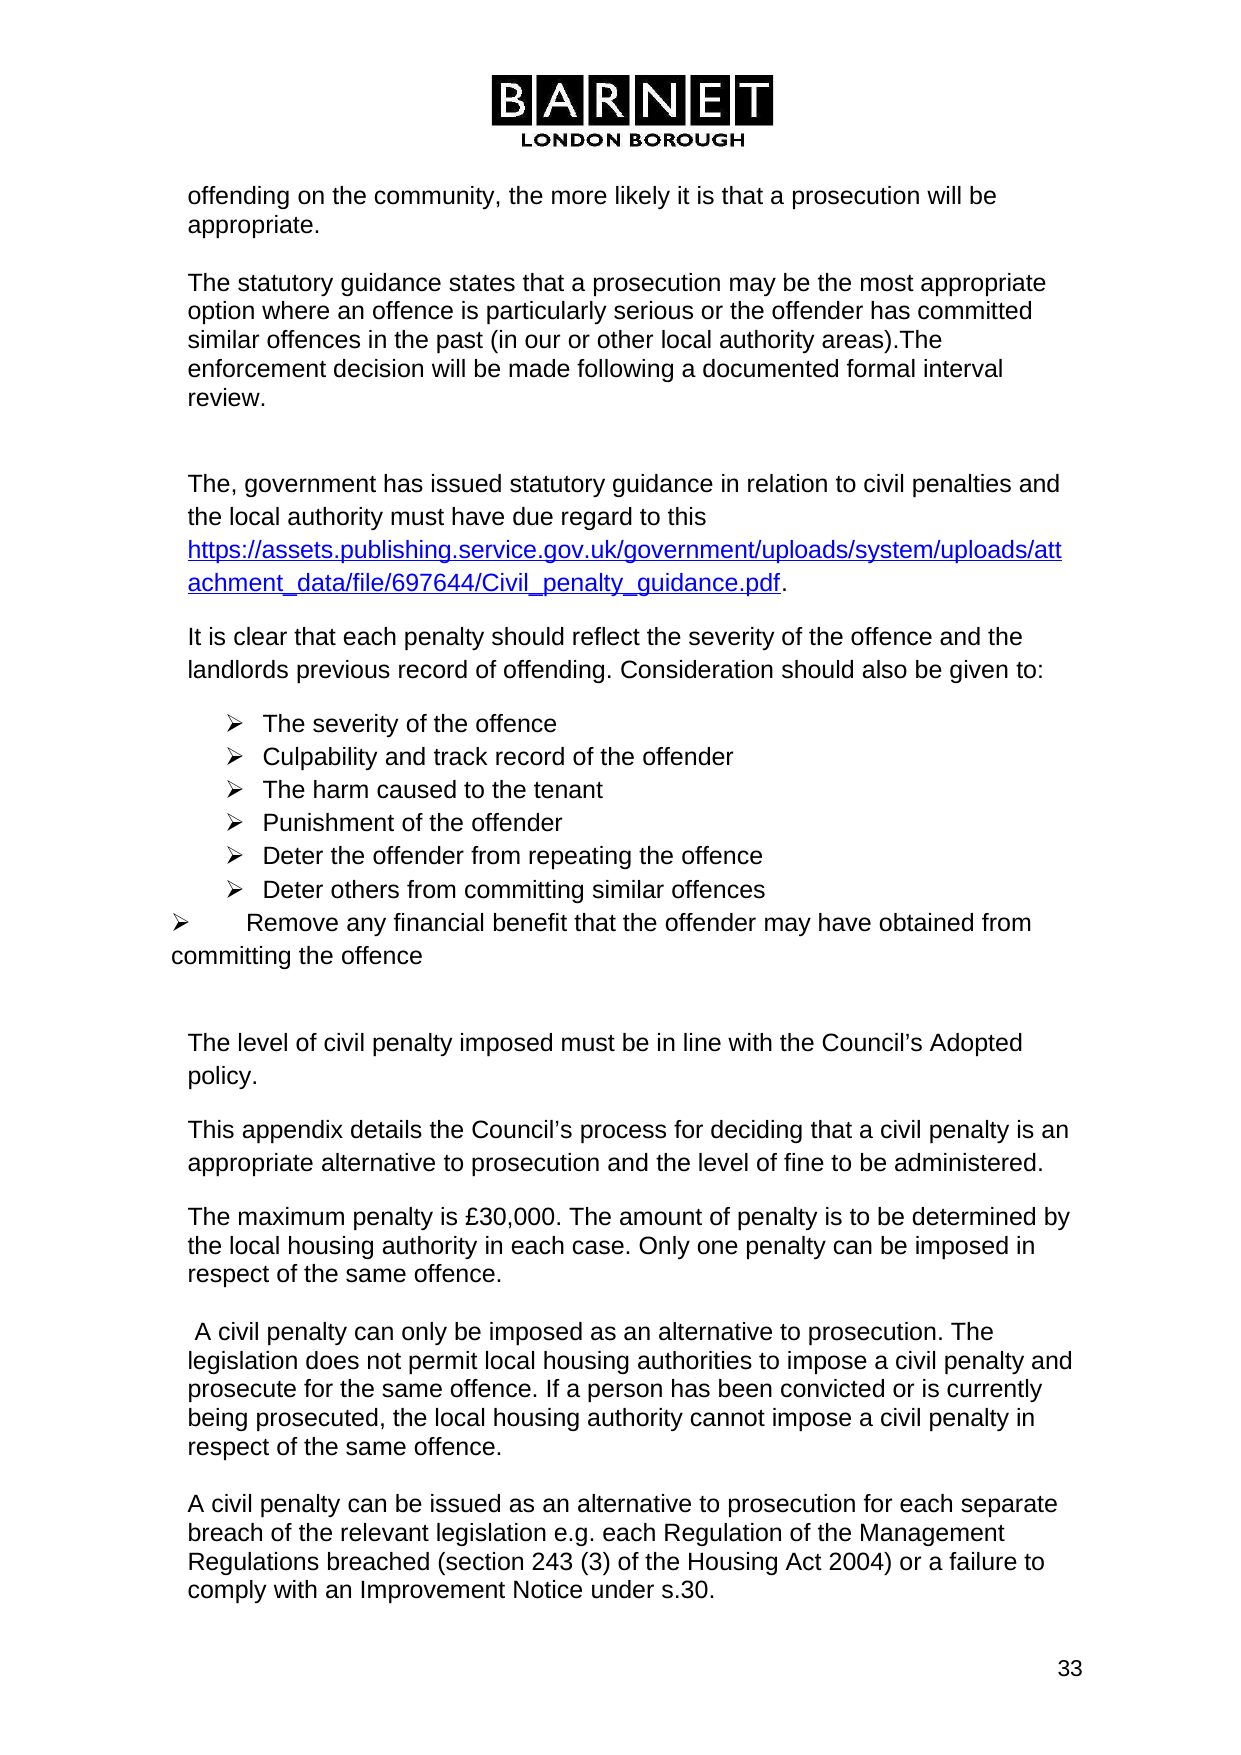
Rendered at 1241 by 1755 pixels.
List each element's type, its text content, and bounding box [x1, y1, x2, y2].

list Deter others from committing similar offences [225, 875, 1163, 904]
text A civil penalty can be issued as an alternative to prosecution for each separate breach of the relevant legislation e.g. each Regulation of the Management Regulations breached (section 243 (3) of the Housing Act 2004) or a failure to comply with an Improvement Notice under s.30. [187, 1489, 1066, 1604]
list Remove any financial benefit that the offender may have obtained from committing the offence [171, 908, 1048, 970]
text This appendix details the Council’s process for deciding that a civil penalty is an appropriate alternative to prosecution and the level of fine to be administered. [187, 1115, 1163, 1177]
list The severity of the offence [225, 709, 1163, 738]
list Deter the offender from repeating the offence [225, 841, 1163, 870]
list Culpability and track record of the offender [225, 742, 1163, 771]
text A civil penalty can only be imposed as an alternative to prosecution. The legislation does not permit local housing authorities to impose a civil penalty and prosecute for the same offence. If a person has been convicted or is currently being prosecuted, the local housing authority cannot impose a civil penalty in respect of the same offence. [187, 1317, 1076, 1461]
list The harm caused to the tenant [225, 775, 1163, 804]
text The, government has issued statutory guidance in relation to civil penalties and the local authority must have due regard to this https://assets.publishing.service.gov.uk/government/uploads/system/uploads/att achment_data/file/697644/Civil_penalty_guidance.pdf. [187, 469, 1076, 597]
text The maximum penalty is £30,000. The amount of penalty is to be determined by the local housing authority in each case. Only one penalty can be imposed in respect of the same offence. [187, 1202, 1073, 1288]
text The level of civil penalty imposed must be in line with the Council’s Adopted policy. [187, 1028, 1026, 1090]
list Punishment of the offender [225, 808, 1163, 837]
text The statutory guidance states that a prosecution may be the most appropriate option where an offence is particularly serious or the offender has committed similar offences in the past (in our or other local authority areas).The enforcement decision will be made following a documented formal interval review. [187, 267, 1047, 411]
text It is clear that each penalty should reflect the severity of the offence and the landlords previous record of offending. Consideration should also be given to: [187, 622, 1044, 684]
text offending on the community, the more likely it is that a prosecution will be appropriate. [187, 181, 1044, 239]
